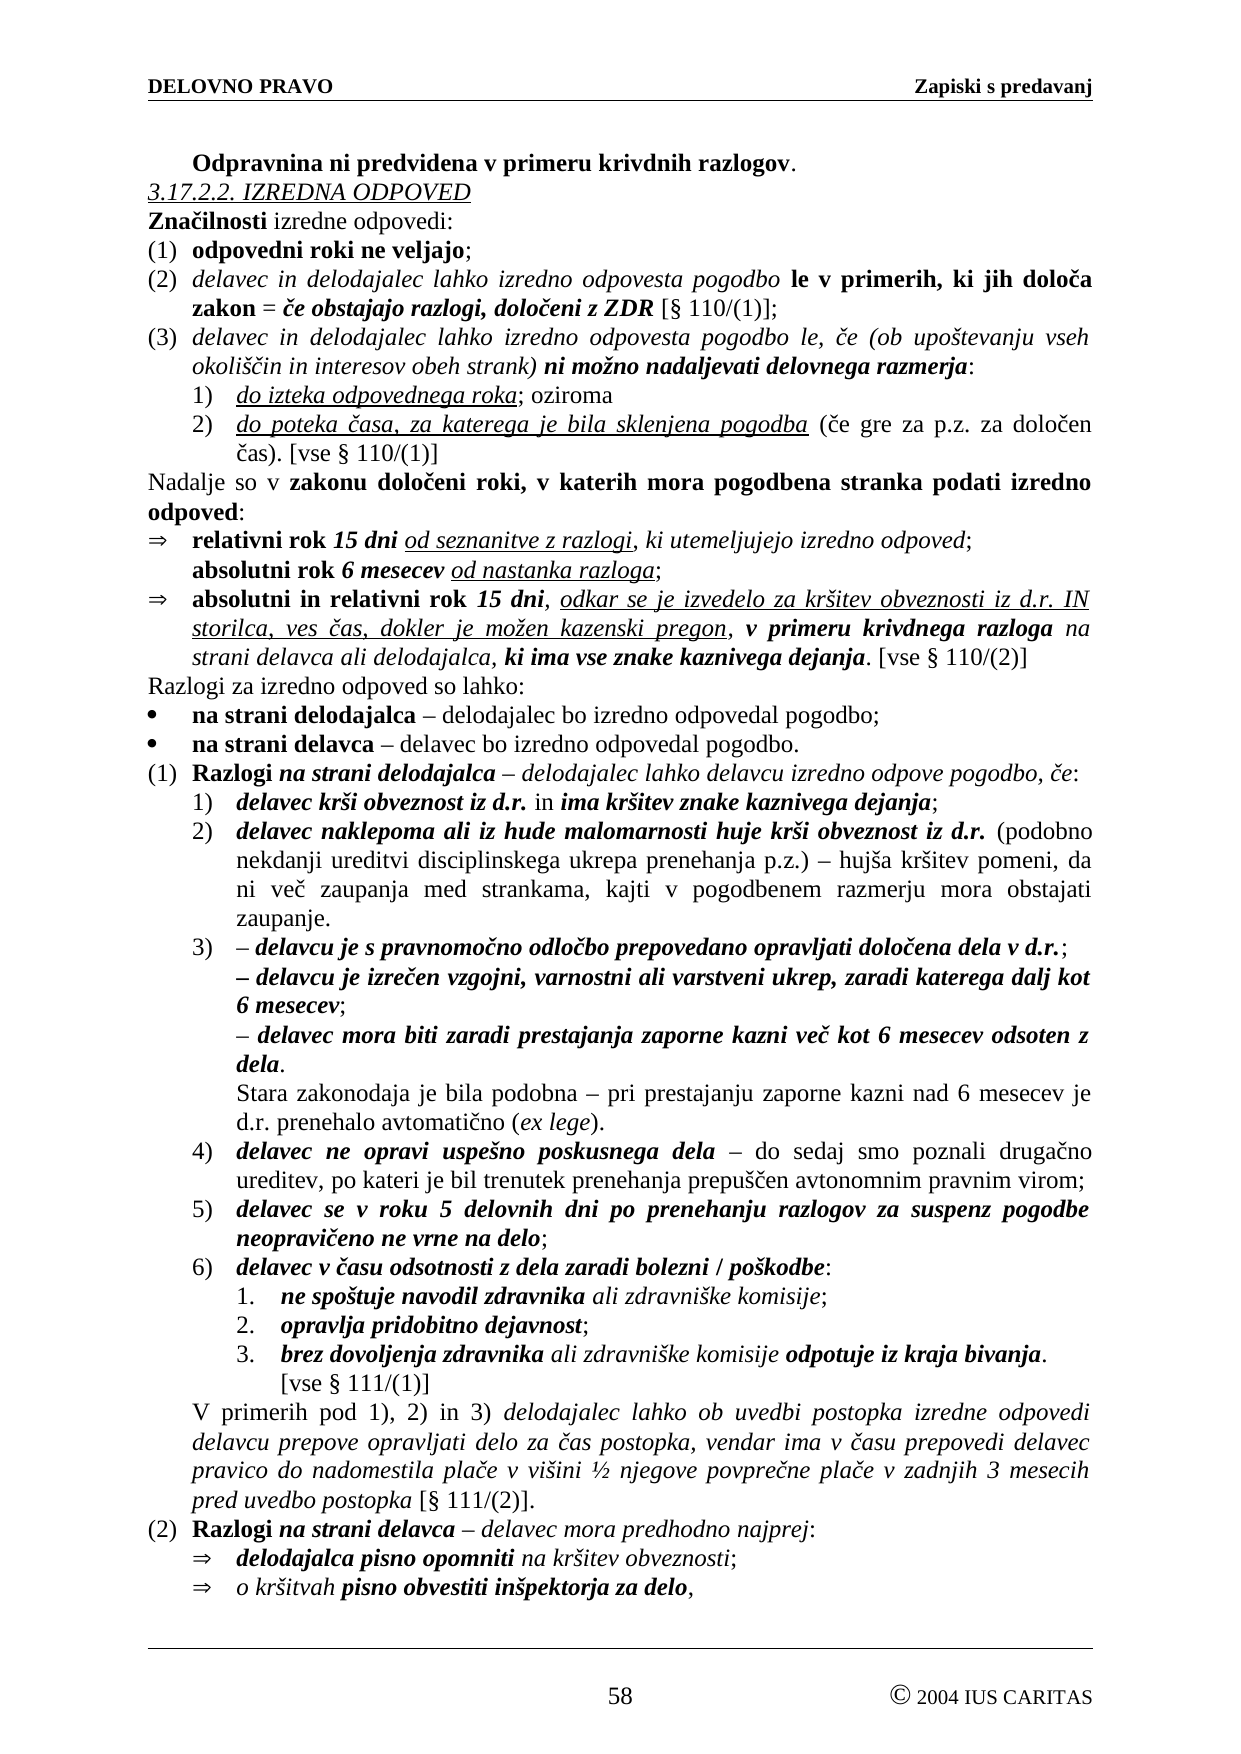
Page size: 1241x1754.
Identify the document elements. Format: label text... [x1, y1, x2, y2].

list delavec in delodajalec lahko izredno odpovesta pogodbo le v primerih, ki jih določa zakon = če obstajajo razlogi, določeni z ZDR [§ 110/(1)]; [148, 264, 1093, 322]
list absolutni in relativni rok 15 dni, odkar se je izvedelo za kršitev obveznosti iz d.r. IN storilca, ves čas, dokler je možen kazenski pregon, v primeru krivdnega razloga na strani delavca ali delodajalca, ki ima vse znake kaznivega dejanja. [vse § 110/(2)] [148, 583, 1093, 671]
text – delavec mora biti zaradi prestajanja zaporne kazni več kot 6 mesecev odsoten z dela. [236, 1019, 1093, 1078]
list o kršitvah pisno obvestiti inšpektorja za delo, [192, 1572, 1093, 1601]
list delavec v času odsotnosti z dela zaradi bolezni / poškodbe: [192, 1252, 1093, 1281]
text Značilnosti izredne odpovedi: [148, 206, 1093, 235]
list delavec se v roku 5 delovnih dni po prenehanju razlogov za suspenz pogodbe neopravičeno ne vrne na delo; [192, 1194, 1093, 1252]
list Razlogi na strani delavca – delavec mora predhodno najprej: [148, 1513, 1093, 1543]
text 3.17.2.2. IZREDNA ODPOVED [148, 177, 1093, 206]
text – delavcu je izrečen vzgojni, varnostni ali varstveni ukrep, zaradi katerega dalj kot 6 mesecev; [236, 961, 1093, 1019]
list do izteka odpovednega roka; oziroma [192, 380, 1093, 409]
list opravlja pridobitno dejavnost; [236, 1310, 1093, 1339]
list delavec in delodajalec lahko izredno odpovesta pogodbo le, če (ob upoštevanju vseh okoliščin in interesov obeh strank) ni možno nadaljevati delovnega razmerja: [148, 322, 1093, 380]
list na strani delodajalca – delodajalec bo izredno odpovedal pogodbo; [148, 700, 1093, 729]
list na strani delavca – delavec bo izredno odpovedal pogodbo. [148, 729, 1093, 758]
list – delavcu je s pravnomočno odločbo prepovedano opravljati določena dela v d.r.; [192, 932, 1093, 961]
list brez dovoljenja zdravnika ali zdravniške komisije odpotuje iz kraja bivanja. [236, 1339, 1093, 1368]
text absolutni rok 6 mesecev od nastanka razloga; [148, 554, 1093, 583]
list delavec krši obveznost iz d.r. in ima kršitev znake kaznivega dejanja; [192, 787, 1093, 816]
text Stara zakonodaja je bila podobna – pri prestajanju zaporne kazni nad 6 mesecev je d.r. prenehalo avtomatično (ex lege). [236, 1078, 1093, 1136]
text Odpravnina ni predvidena v primeru krivdnih razlogov. [192, 148, 1093, 177]
list ne spoštuje navodil zdravnika ali zdravniške komisije; [236, 1281, 1093, 1310]
list delavec naklepoma ali iz hude malomarnosti huje krši obveznost iz d.r. (podobno nekdanji ureditvi disciplinskega ukrepa prenehanja p.z.) – hujša kršitev pomeni, da ni več zaupanja med strankama, kajti v pogodbenem razmerju mora obstajati zaupanje. [192, 816, 1093, 932]
text V primerih pod 1), 2) in 3) delodajalec lahko ob uvedbi postopka izredne odpovedi delavcu prepove opravljati delo za čas postopka, vendar ima v času prepovedi delavec pravico do nadomestila plače v višini ½ njegove povprečne plače v zadnjih 3 mesecih pred uvedbo postopka [§ 111/(2)]. [192, 1397, 1093, 1513]
list Razlogi na strani delodajalca – delodajalec lahko delavcu izredno odpove pogodbo, če: [148, 758, 1093, 787]
list delavec ne opravi uspešno poskusnega dela – do sedaj smo poznali drugačno ureditev, po kateri je bil trenutek prenehanja prepuščen avtonomnim pravnim virom; [192, 1136, 1093, 1194]
list odpovedni roki ne veljajo; [148, 235, 1093, 264]
text Nadalje so v zakonu določeni roki, v katerih mora pogodbena stranka podati izredno odpoved: [148, 467, 1093, 525]
list relativni rok 15 dni od seznanitve z razlogi, ki utemeljujejo izredno odpoved; [148, 525, 1093, 554]
text Razlogi za izredno odpoved so lahko: [148, 671, 1093, 700]
text [vse § 111/(1)] [280, 1368, 1093, 1397]
list do poteka časa, za katerega je bila sklenjena pogodba (če gre za p.z. za določen čas). [vse § 110/(1)] [192, 409, 1093, 467]
list delodajalca pisno opomniti na kršitev obveznosti; [192, 1543, 1093, 1572]
